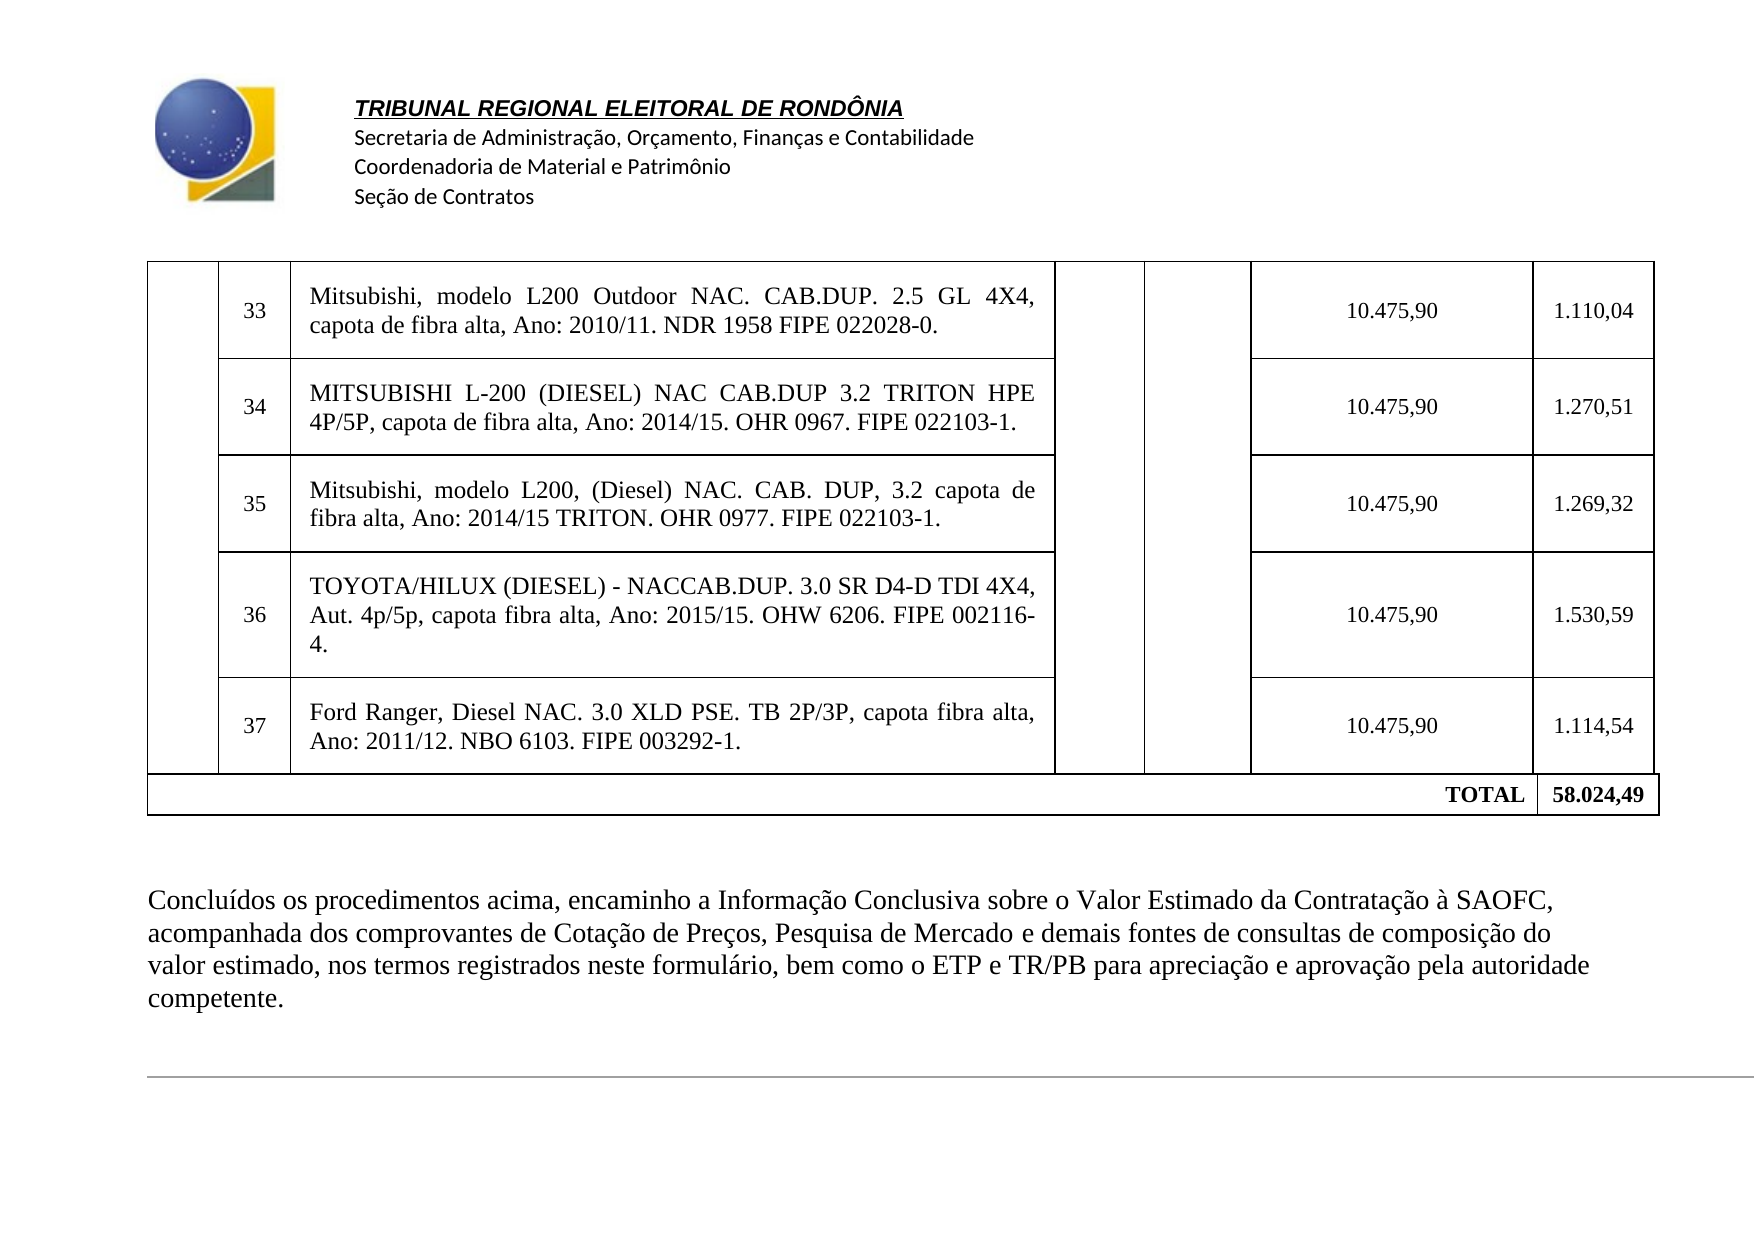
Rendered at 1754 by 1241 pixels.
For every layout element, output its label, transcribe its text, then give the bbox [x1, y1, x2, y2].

table_cell TOYOTA/HILUX (DIESEL) - NACCAB.DUP. 3.0 SR D4-D TDI 4X4, Aut. 4p/5p, capota fibra alta, Ano: 2015/15. OHW 6206. FIPE 002116-4. [291, 553, 1054, 676]
text Concluídos os procedimentos acima, encaminho a Informação Conclusiva sobre o Valor Estimado da Contratação à SAOFC, acompanhada dos comprovantes de Cotação de Preços, Pesquisa de Mercado e demais fontes de consultas de composição do valor estimado, nos termos registrados neste formulário, bem como o ETP e TR/PB para apreciação e aprovação pela autoridade competente. [148, 883, 1606, 1013]
table_cell 10.475,90 [1252, 456, 1532, 551]
table_cell 10.475,90 [1252, 553, 1532, 676]
table_cell 1.270,51 [1534, 359, 1653, 454]
table_cell 34 [219, 359, 290, 454]
table_cell Ford Ranger, Diesel NAC. 3.0 XLD PSE. TB 2P/3P, capota fibra alta, Ano: 2011/12. NBO 6103. FIPE 003292-1. [291, 678, 1054, 773]
table_cell [1056, 262, 1144, 773]
table_cell 1.114,54 [1534, 678, 1653, 773]
table_cell 1.269,32 [1534, 456, 1653, 551]
table_cell [1655, 261, 1659, 357]
table_cell 10.475,90 [1252, 262, 1532, 357]
table_cell Mitsubishi, modelo L200, (Diesel) NAC. CAB. DUP, 3.2 capota de fibra alta, Ano: 2014/15 TRITON. OHR 0977. FIPE 022103-1. [291, 456, 1054, 551]
table_cell 37 [219, 678, 290, 773]
table_cell [1655, 454, 1659, 551]
table_cell 10.475,90 [1252, 359, 1532, 454]
table_cell TOTAL [148, 775, 1537, 814]
table_cell 33 [219, 262, 290, 357]
table_cell [1655, 551, 1659, 676]
table_cell [1655, 676, 1659, 773]
table_cell 35 [219, 456, 290, 551]
table_cell [1145, 262, 1250, 773]
table_cell 10.475,90 [1252, 678, 1532, 773]
table_cell [148, 262, 218, 773]
table_cell [1655, 358, 1659, 454]
table_cell 1.110,04 [1534, 262, 1653, 357]
table_cell 1.530,59 [1534, 553, 1653, 676]
table_cell MITSUBISHI L-200 (DIESEL) NAC CAB.DUP 3.2 TRITON HPE 4P/5P, capota de fibra alta, Ano: 2014/15. OHR 0967. FIPE 022103-1. [291, 359, 1054, 454]
table_cell 58.024,49 [1538, 775, 1658, 814]
table_cell 36 [219, 553, 290, 676]
table_cell Mitsubishi, modelo L200 Outdoor NAC. CAB.DUP. 2.5 GL 4X4, capota de fibra alta, Ano: 2010/11. NDR 1958 FIPE 022028-0. [291, 262, 1054, 357]
